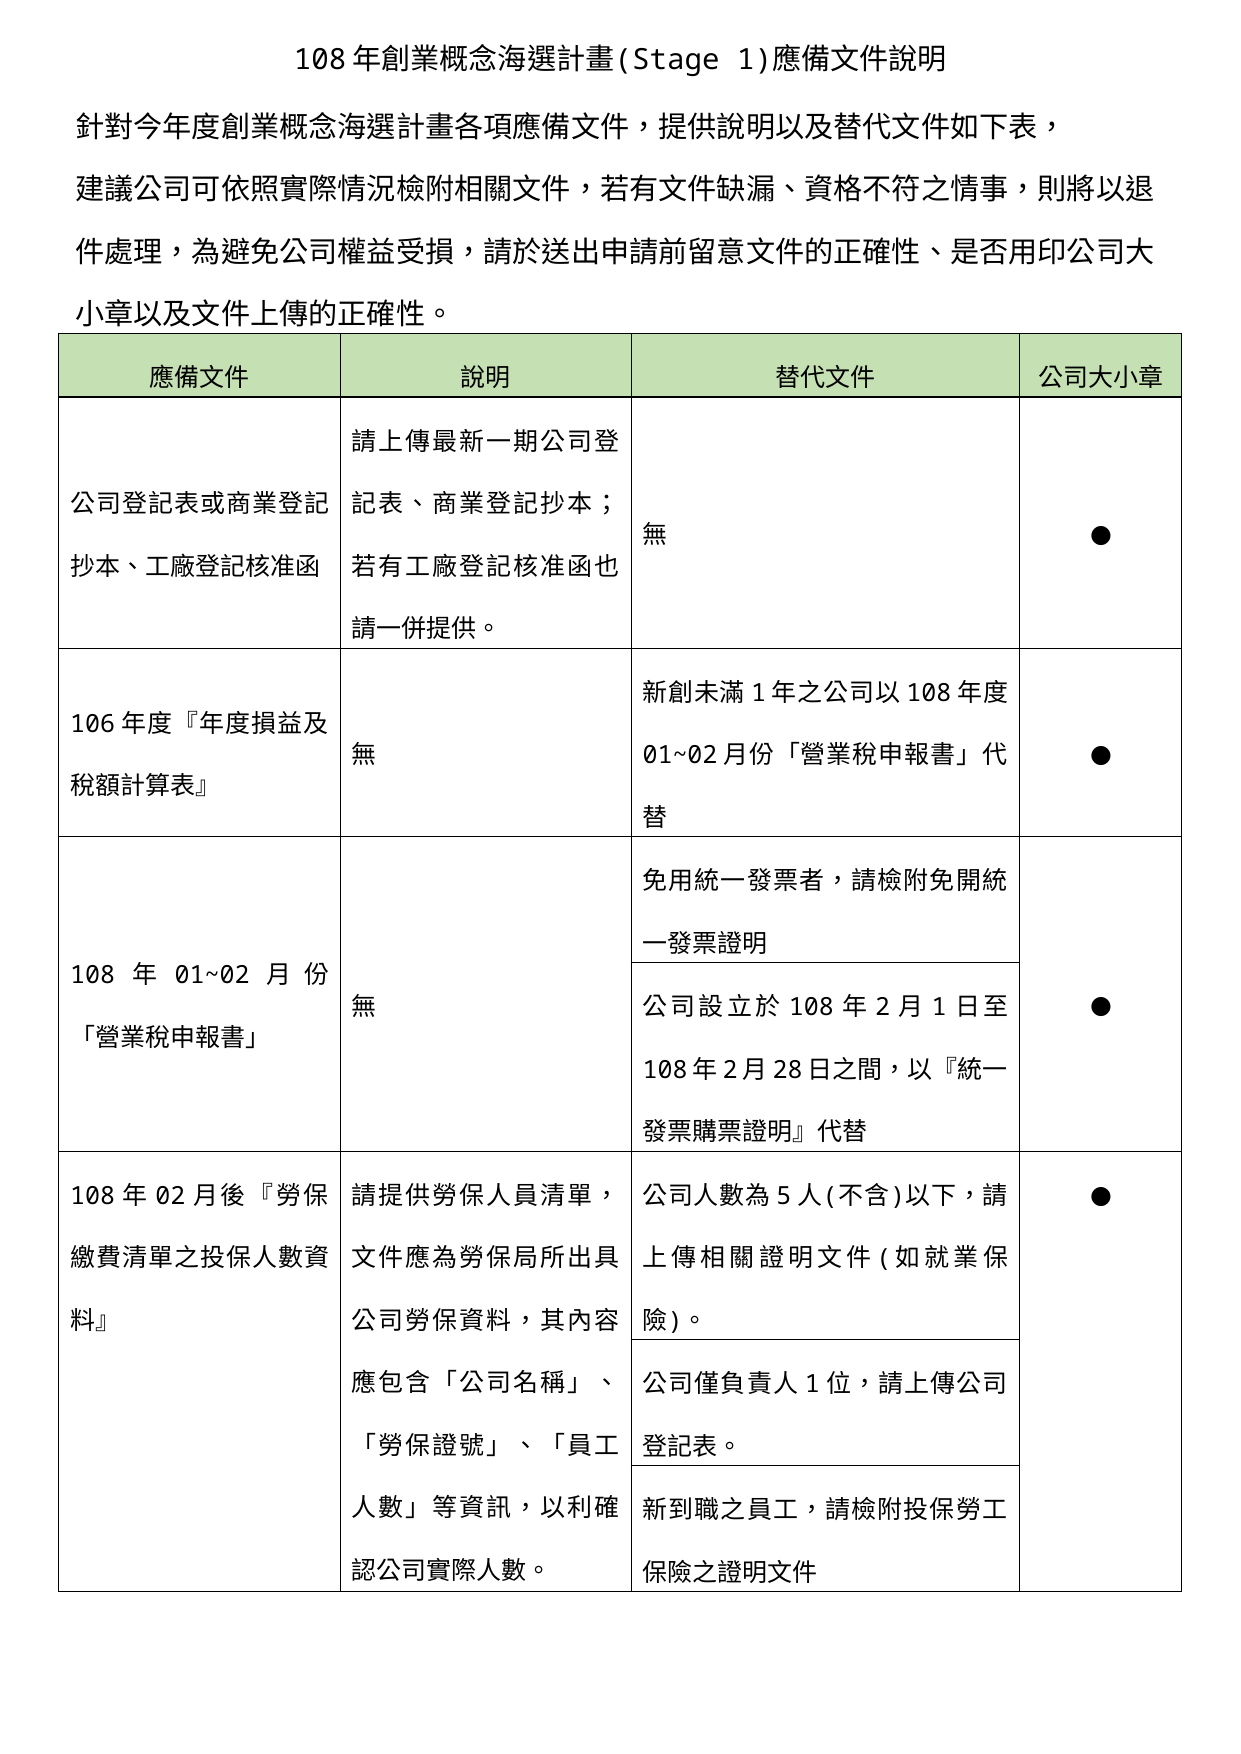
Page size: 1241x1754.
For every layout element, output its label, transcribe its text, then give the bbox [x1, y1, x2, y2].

table_header 公司大小章 [1020, 334, 1181, 396]
table_header 說明 [341, 334, 631, 396]
table_cell 無 [341, 649, 631, 836]
table_cell 公司僅負責人1位，請上傳公司登記表。 [632, 1340, 1019, 1465]
table_cell 108年01~02月份「營業稅申報書」 [59, 837, 340, 1151]
table_header 應備文件 [59, 334, 340, 396]
table_cell 公司設立於108年2月1日至108年2月28日之間，以『統一發票購票證明』代替 [632, 963, 1019, 1151]
table_cell 無 [632, 398, 1019, 647]
table_header 替代文件 [632, 334, 1019, 396]
table_cell ● [1020, 1152, 1181, 1591]
table_cell 公司人數為5人(不含)以下，請上傳相關證明文件(如就業保險)。 [632, 1152, 1019, 1339]
table_cell 免用統一發票者，請檢附免開統一發票證明 [632, 837, 1019, 962]
text 針對今年度創業概念海選計畫各項應備文件，提供說明以及替代文件如下表， [75, 83, 1165, 145]
text 建議公司可依照實際情況檢附相關文件，若有文件缺漏、資格不符之情事，則將以退件處理，為避免公司權益受損，請於送出申請前留意文件的正確性、是否用印公司大小章以及文件上傳的正確性。 [75, 145, 1165, 333]
table_cell 106年度『年度損益及稅額計算表』 [59, 649, 340, 836]
table_cell ● [1020, 649, 1181, 836]
table_cell 108年02月後『勞保繳費清單之投保人數資料』 [59, 1152, 340, 1591]
table_cell 請上傳最新一期公司登記表、商業登記抄本；若有工廠登記核准函也請一併提供。 [341, 398, 631, 647]
table_cell 請提供勞保人員清單，文件應為勞保局所出具公司勞保資料，其內容應包含「公司名稱」、「勞保證號」、「員工人數」等資訊，以利確認公司實際人數。 [341, 1152, 631, 1591]
table_cell 新到職之員工，請檢附投保勞工保險之證明文件 [632, 1466, 1019, 1591]
table_cell 無 [341, 837, 631, 1151]
table_cell 新創未滿1年之公司以108年度01~02月份「營業稅申報書」代替 [632, 649, 1019, 836]
table_cell 公司登記表或商業登記抄本、工廠登記核准函 [59, 398, 340, 647]
table_cell ● [1020, 837, 1181, 1151]
table_cell ● [1020, 398, 1181, 647]
